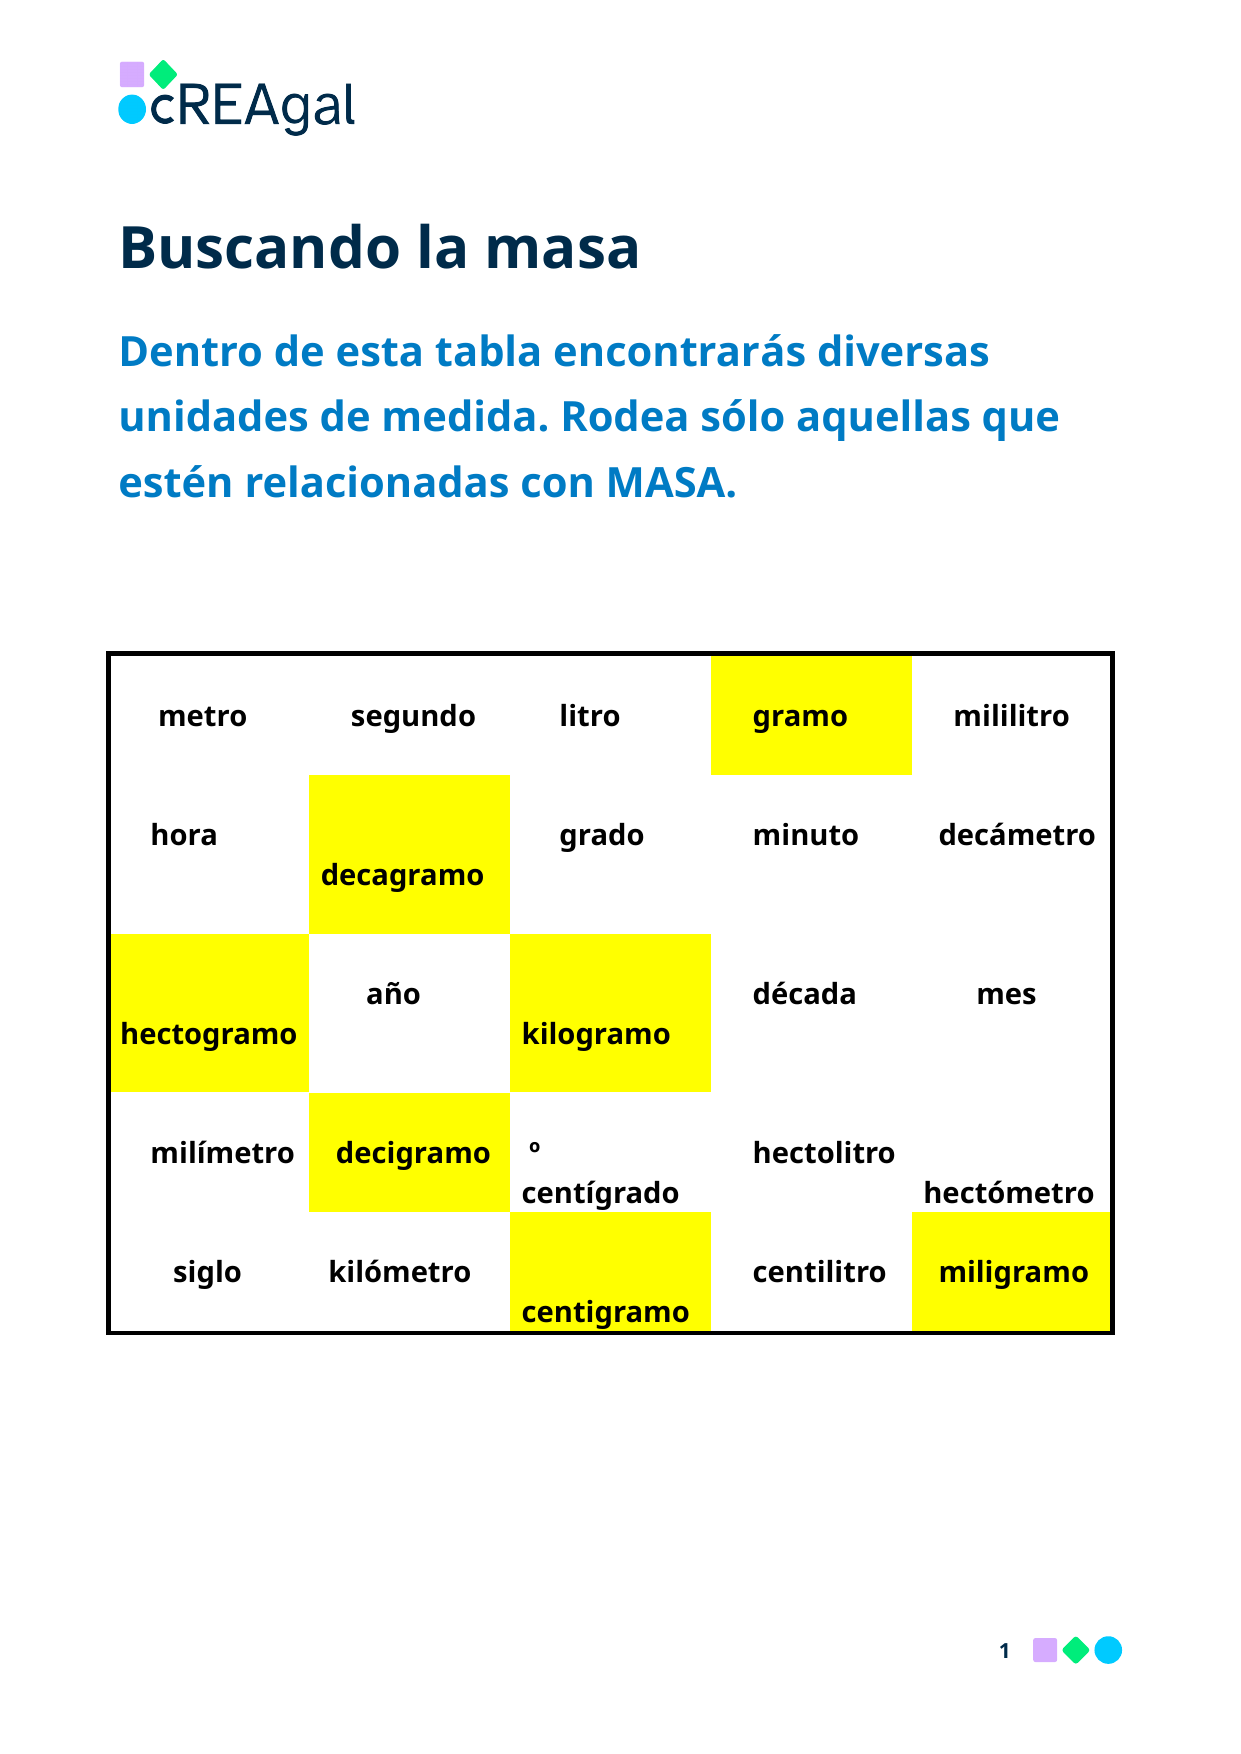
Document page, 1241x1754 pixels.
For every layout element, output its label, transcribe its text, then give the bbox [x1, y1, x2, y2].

table_header segundo [309, 656, 510, 775]
table_cell hectolitro [711, 1093, 912, 1212]
table_cell centilitro [711, 1212, 912, 1331]
table_cell kilogramo [510, 934, 711, 1092]
table_cell decigramo [309, 1093, 510, 1212]
table_cell año [309, 934, 510, 1092]
table_cell hectómetro [912, 1093, 1110, 1212]
table_header metro [111, 656, 309, 775]
table_header gramo [711, 656, 912, 775]
table_cell decagramo [309, 775, 510, 934]
table_cell grado [510, 775, 711, 934]
table_cell mes [912, 934, 1110, 1092]
table_cell decámetro [912, 775, 1110, 934]
subtitle Dentro de esta tabla encontrarás diversas unidades de medida. Rodea sólo aquellas que estén relacionadas con MASA. [118, 322, 1122, 574]
subtitle Buscando la masa [118, 206, 1122, 285]
table_cell miligramo [912, 1212, 1110, 1331]
table_cell centigramo [510, 1212, 711, 1331]
table_cell milímetro [111, 1093, 309, 1212]
table_cell kilómetro [309, 1212, 510, 1331]
table_header litro [510, 656, 711, 775]
table_header mililitro [912, 656, 1110, 775]
table_cell siglo [111, 1212, 309, 1331]
table_cell hora [111, 775, 309, 934]
picture [118, 60, 355, 136]
table_cell década [711, 934, 912, 1092]
table_cell º centígrado [510, 1093, 711, 1212]
table_cell minuto [711, 775, 912, 934]
table_cell hectogramo [111, 934, 309, 1092]
